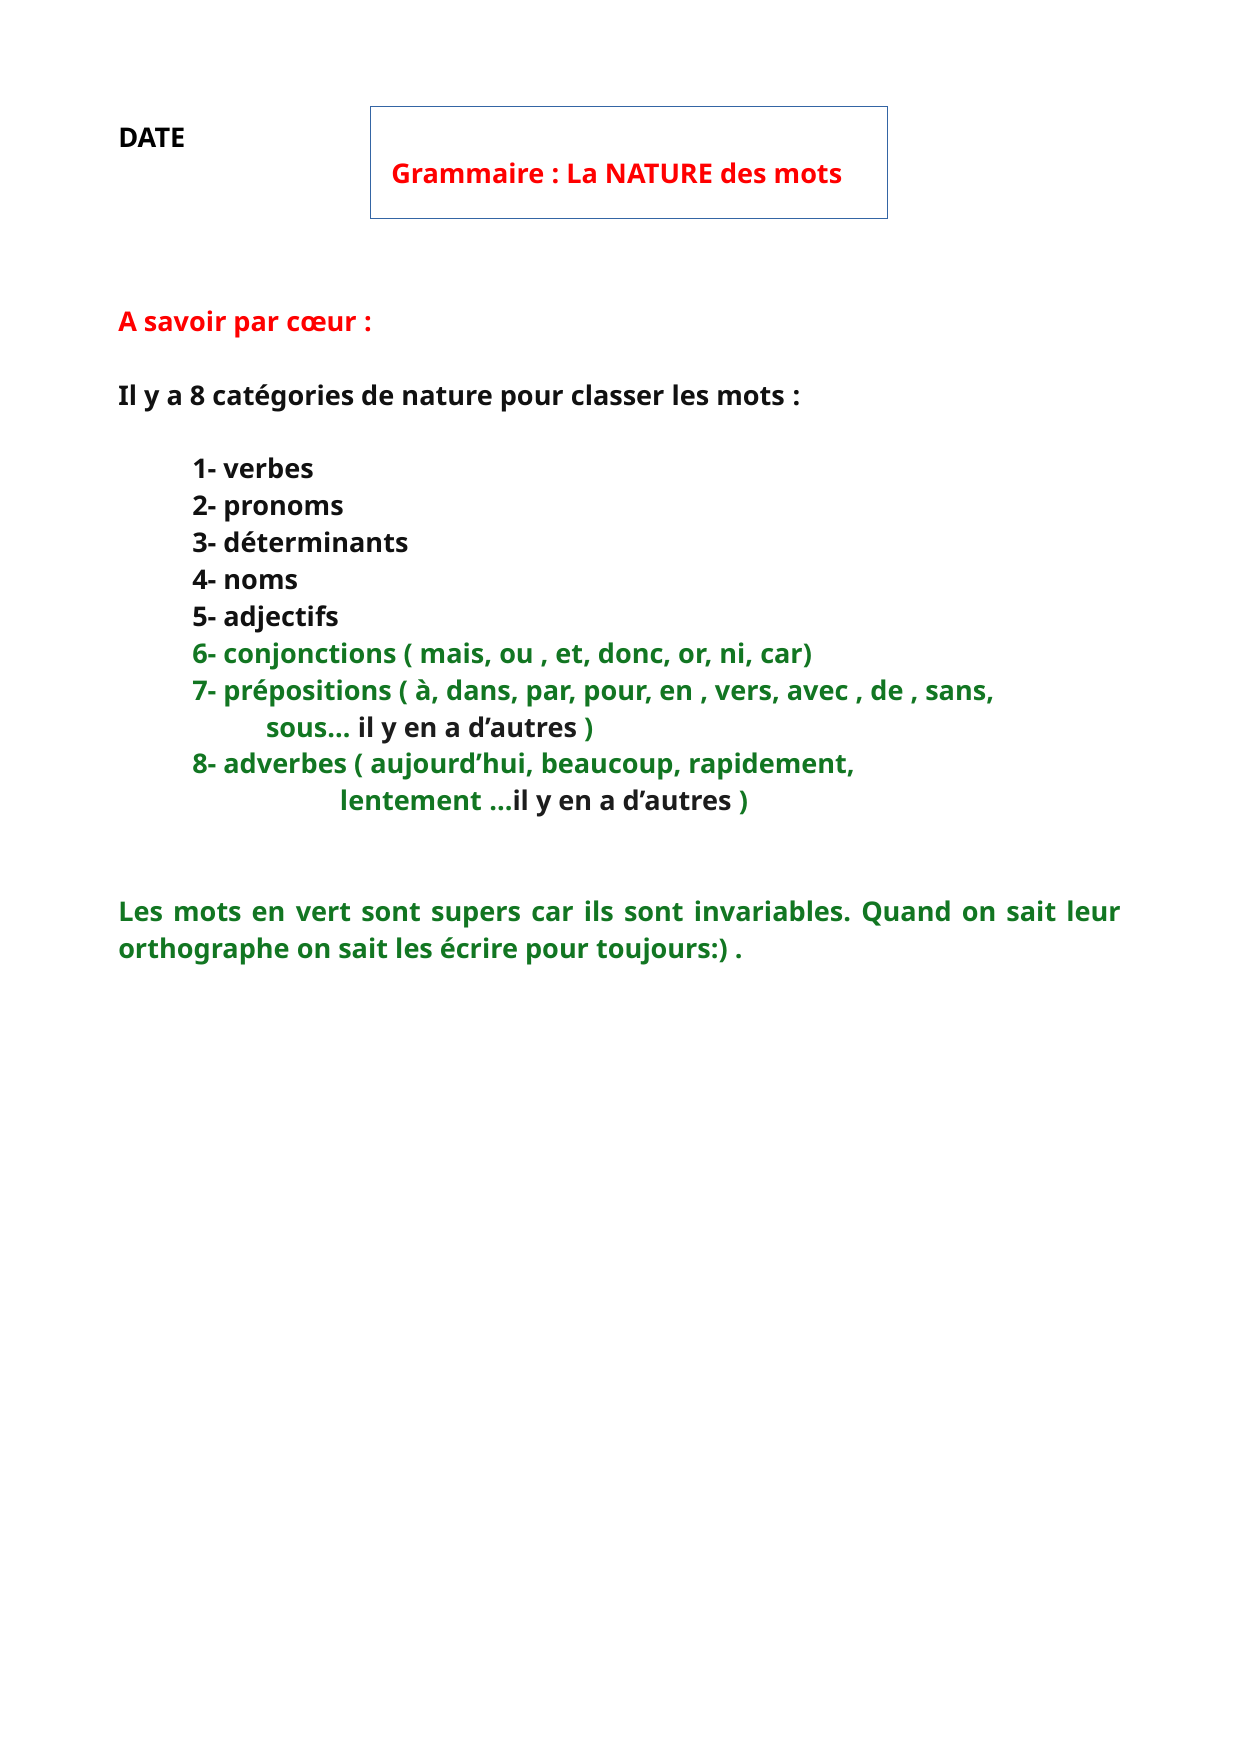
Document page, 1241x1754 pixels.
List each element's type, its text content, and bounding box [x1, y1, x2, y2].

text 3- déterminants [118, 524, 1122, 561]
text 2- pronoms [118, 487, 1122, 524]
text 7- prépositions ( à, dans, par, pour, en , vers, avec , de , sans, sous… il y en a d’autres ) [118, 671, 1122, 745]
text [888, 118, 1122, 155]
text 1- verbes [118, 450, 1122, 487]
text 5- adjectifs [118, 597, 1122, 634]
text Il y a 8 catégories de nature pour classer les mots : [118, 376, 1122, 413]
text [888, 155, 1122, 192]
text Les mots en vert sont supers car ils sont invariables. Quand on sait leur orthographe on sait les écrire pour toujours:) . [118, 892, 1122, 966]
text 8- adverbes ( aujourd’hui, beaucoup, rapidement, lentement ...il y en a d’autres ) [118, 745, 1122, 819]
text A savoir par cœur : [118, 302, 1122, 339]
text [371, 118, 887, 155]
text 6- conjonctions ( mais, ou , et, donc, or, ni, car) [118, 634, 1122, 671]
text DATE [118, 118, 370, 155]
text 4- noms [118, 561, 1122, 597]
text [118, 155, 370, 192]
text Grammaire : La NATURE des mots [371, 155, 887, 192]
